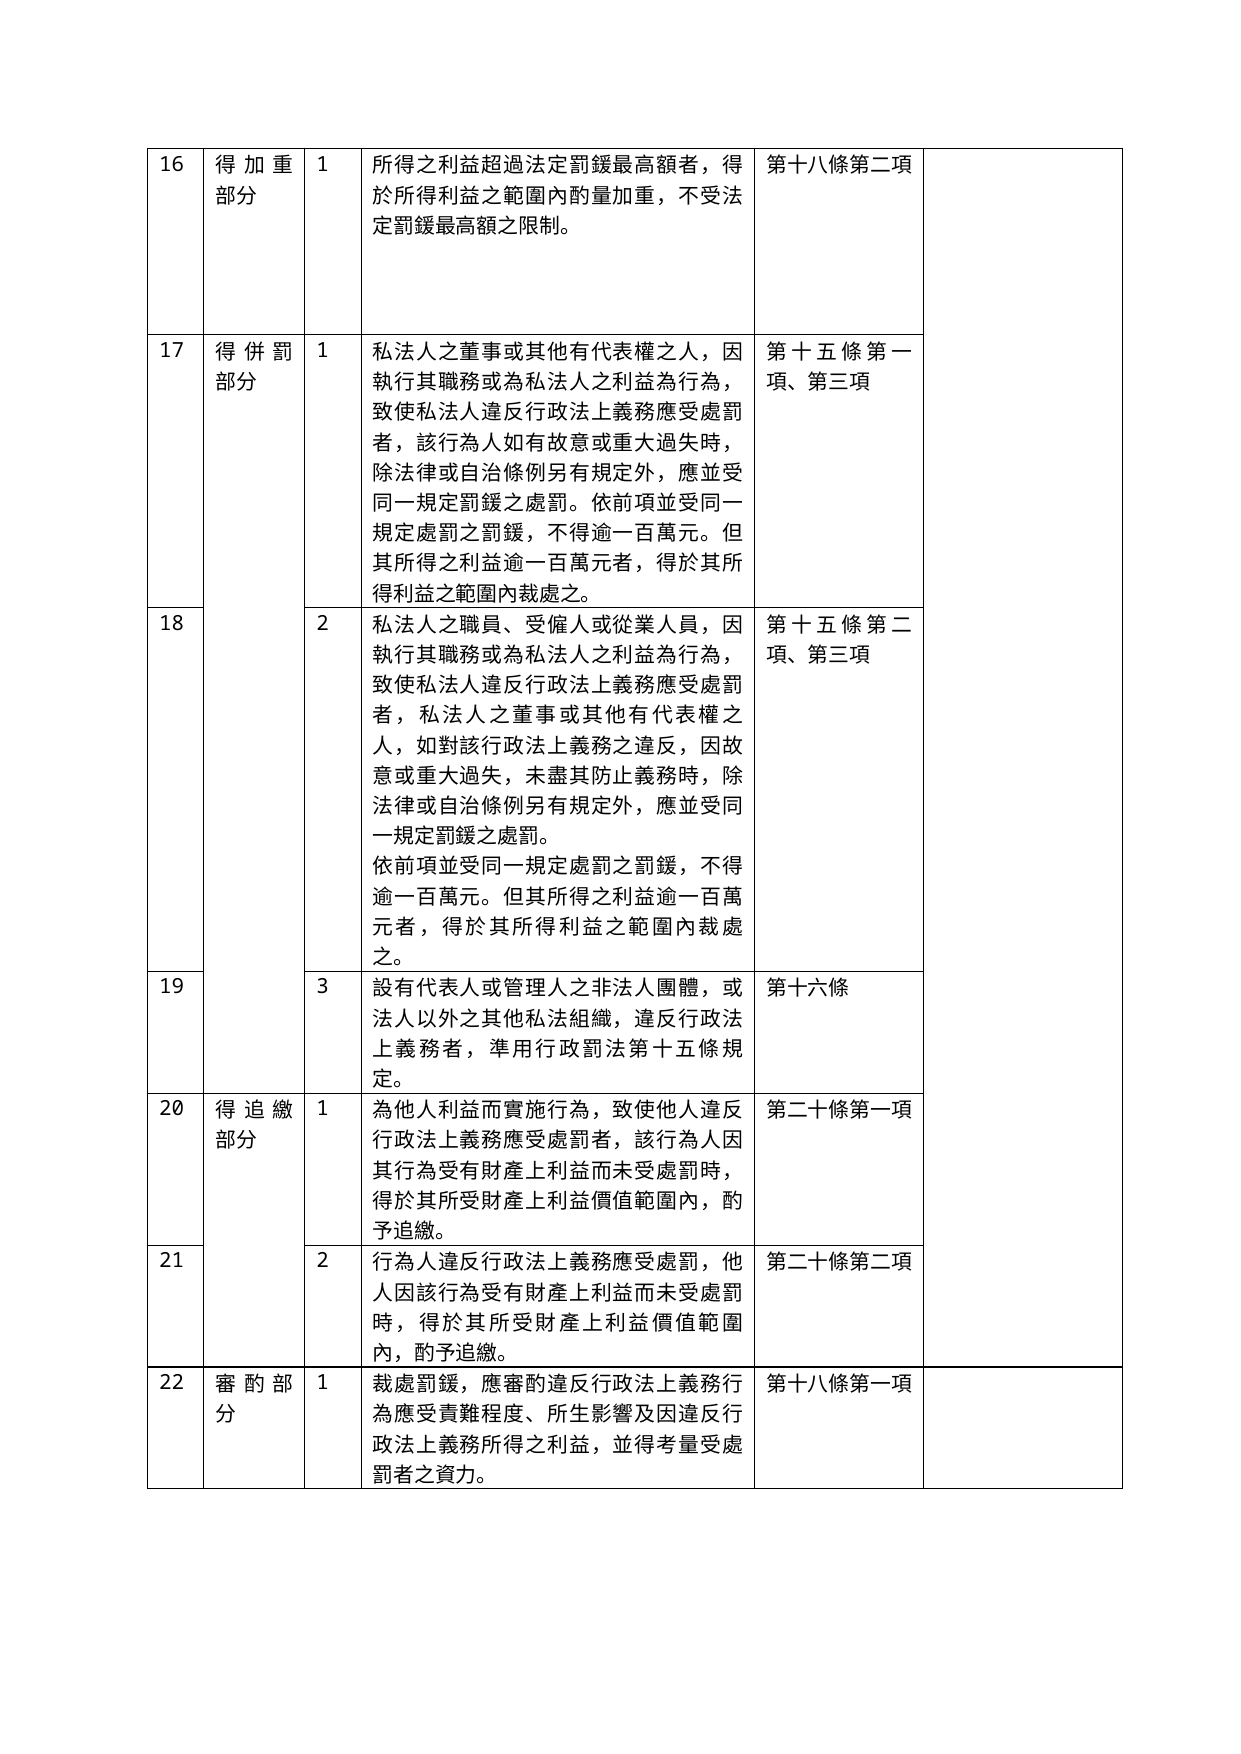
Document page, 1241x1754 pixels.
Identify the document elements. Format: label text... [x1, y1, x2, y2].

table_cell 1 [305, 149, 361, 334]
table_cell 16 [148, 149, 203, 334]
table_cell 第十五條第二項、第三項 [755, 608, 923, 971]
table_cell 私法人之董事或其他有代表權之人，因執行其職務或為私法人之利益為行為，致使私法人違反行政法上義務應受處罰者，該行為人如有故意或重大過失時，除法律或自治條例另有規定外，應並受同一規定罰鍰之處罰。依前項並受同一規定處罰之罰鍰，不得逾一百萬元。但其所得之利益逾一百萬元者，得於其所得利益之範圍內裁處之。 [362, 335, 754, 607]
table_cell 為他人利益而實施行為，致使他人違反行政法上義務應受處罰者，該行為人因其行為受有財產上利益而未受處罰時，得於其所受財產上利益價值範圍內，酌予追繳。 [362, 1094, 754, 1244]
table_cell 私法人之職員、受僱人或從業人員，因執行其職務或為私法人之利益為行為，致使私法人違反行政法上義務應受處罰者，私法人之董事或其他有代表權之人，如對該行政法上義務之違反，因故意或重大過失，未盡其防止義務時，除法律或自治條例另有規定外，應並受同一規定罰鍰之處罰。 依前項並受同一規定處罰之罰鍰，不得逾一百萬元。但其所得之利益逾一百萬元者，得於其所得利益之範圍內裁處之。 [362, 608, 754, 971]
table_cell 20 [148, 1094, 203, 1244]
table_cell 1 [305, 1368, 361, 1488]
table_cell 第十五條第一項、第三項 [755, 335, 923, 607]
table_cell 第二十條第一項 [755, 1094, 923, 1244]
table_cell 17 [148, 335, 203, 607]
table_cell [924, 149, 1122, 1366]
table_cell 設有代表人或管理人之非法人團體，或法人以外之其他私法組織，違反行政法上義務者，準用行政罰法第十五條規定。 [362, 972, 754, 1092]
table_cell 第十六條 [755, 972, 923, 1092]
table_cell 22 [148, 1368, 203, 1488]
table_cell 2 [305, 1246, 361, 1366]
table_cell [924, 1368, 1122, 1488]
table_cell 所得之利益超過法定罰鍰最高額者，得於所得利益之範圍內酌量加重，不受法定罰鍰最高額之限制。 [362, 149, 754, 334]
table_cell 3 [305, 972, 361, 1092]
table_cell 1 [305, 1094, 361, 1244]
table_cell 行為人違反行政法上義務應受處罰，他人因該行為受有財產上利益而未受處罰時，得於其所受財產上利益價值範圍內，酌予追繳。 [362, 1246, 754, 1366]
table_cell 裁處罰鍰，應審酌違反行政法上義務行為應受責難程度、所生影響及因違反行政法上義務所得之利益，並得考量受處罰者之資力。 [362, 1368, 754, 1488]
table_cell 得加重部分 [204, 149, 304, 334]
table_cell 得追繳部分 [204, 1094, 304, 1366]
table_cell 第十八條第一項 [755, 1368, 923, 1488]
table_cell 第十八條第二項 [755, 149, 923, 334]
table_cell 18 [148, 608, 203, 971]
table_cell 得併罰部分 [204, 335, 304, 1092]
table_cell 1 [305, 335, 361, 607]
table_cell 2 [305, 608, 361, 971]
table_cell 19 [148, 972, 203, 1092]
table_cell 審酌部分 [204, 1368, 304, 1488]
table_cell 21 [148, 1246, 203, 1366]
table_cell 第二十條第二項 [755, 1246, 923, 1366]
